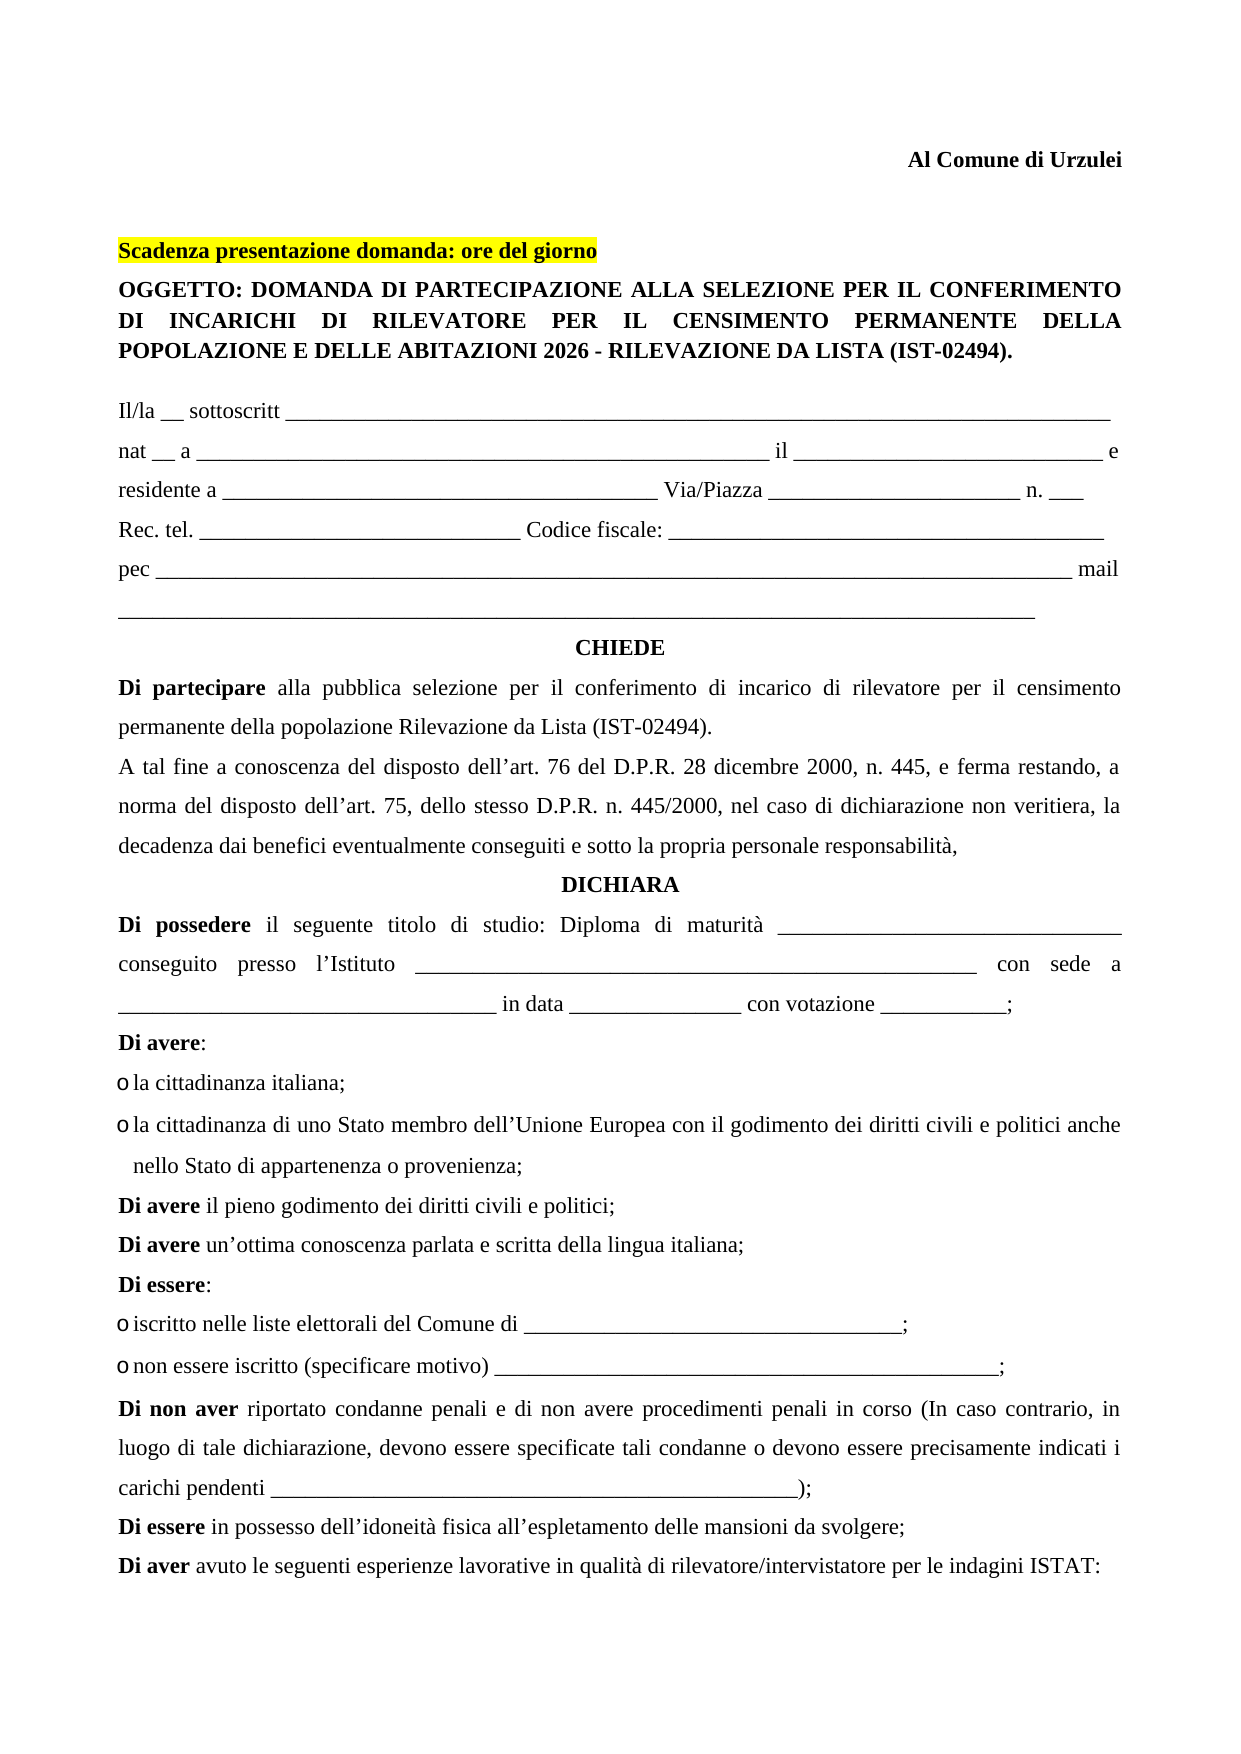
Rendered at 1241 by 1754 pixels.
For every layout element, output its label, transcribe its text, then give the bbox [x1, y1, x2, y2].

text Di essere in possesso dell’idoneità fisica all’espletamento delle mansioni da svolgere; [118, 1513, 1122, 1539]
text Di avere il pieno godimento dei diritti civili e politici; [118, 1192, 1122, 1218]
text DICHIARA [118, 871, 1122, 897]
text OGGETTO: DOMANDA DI PARTECIPAZIONE ALLA SELEZIONE PER IL CONFERIMENTO DI INCARICHI DI RILEVATORE PER IL CENSIMENTO PERMANENTE DELLA POPOLAZIONE E DELLE ABITAZIONI 2026 - RILEVAZIONE DA LISTA (IST-02494). [118, 277, 1122, 363]
text Di essere: [118, 1271, 1122, 1297]
text Di avere: [118, 1029, 1122, 1055]
text Di avere un’ottima conoscenza parlata e scritta della lingua italiana; [118, 1231, 1122, 1257]
list iscritto nelle liste elettorali del Comune di _________________________________; [116, 1310, 1122, 1338]
text nat __ a __________________________________________________ il ___________________________ e residente a ______________________________________ Via/Piazza ______________________ n. ___ Rec. tel. ____________________________ Codice fiscale: ______________________________________ [118, 437, 1122, 542]
text Al Comune di Urzulei [796, 148, 1122, 173]
list la cittadinanza italiana; [116, 1068, 1122, 1097]
text CHIEDE [118, 634, 1122, 661]
text Scadenza presentazione domanda: ore del giorno [118, 237, 1122, 263]
text Di non aver riportato condanne penali e di non avere procedimenti penali in corso (In caso contrario, in luogo di tale dichiarazione, devono essere specificate tali condanne o devono essere precisamente indicati i carichi pendenti ______________________________________________); [118, 1395, 1122, 1500]
text Di partecipare alla pubblica selezione per il conferimento di incarico di rilevatore per il censimento permanente della popolazione Rilevazione da Lista (IST-02494). [118, 674, 1122, 739]
text Di aver avuto le seguenti esperienze lavorative in qualità di rilevatore/intervistatore per le indagini ISTAT: [118, 1553, 1122, 1579]
list non essere iscritto (specificare motivo) ____________________________________________; [116, 1352, 1122, 1381]
text pec ________________________________________________________________________________ mail ________________________________________________________________________________ [118, 555, 1122, 621]
text Il/la __ sottoscritt ________________________________________________________________________ [118, 397, 1122, 424]
text A tal fine a conoscenza del disposto dell’art. 76 del D.P.R. 28 dicembre 2000, n. 445, e ferma restando, a norma del disposto dell’art. 75, dello stesso D.P.R. n. 445/2000, nel caso di dichiarazione non veritiera, la decadenza dai benefici eventualmente conseguiti e sotto la propria personale responsabilità, [118, 753, 1122, 858]
list la cittadinanza di uno Stato membro dell’Unione Europea con il godimento dei diritti civili e politici anche nello Stato di appartenenza o provenienza; [116, 1111, 1122, 1178]
text Di possedere il seguente titolo di studio: Diploma di maturità ______________________________ conseguito presso l’Istituto _________________________________________________ con sede a _________________________________ in data _______________ con votazione ___________; [118, 911, 1122, 1016]
